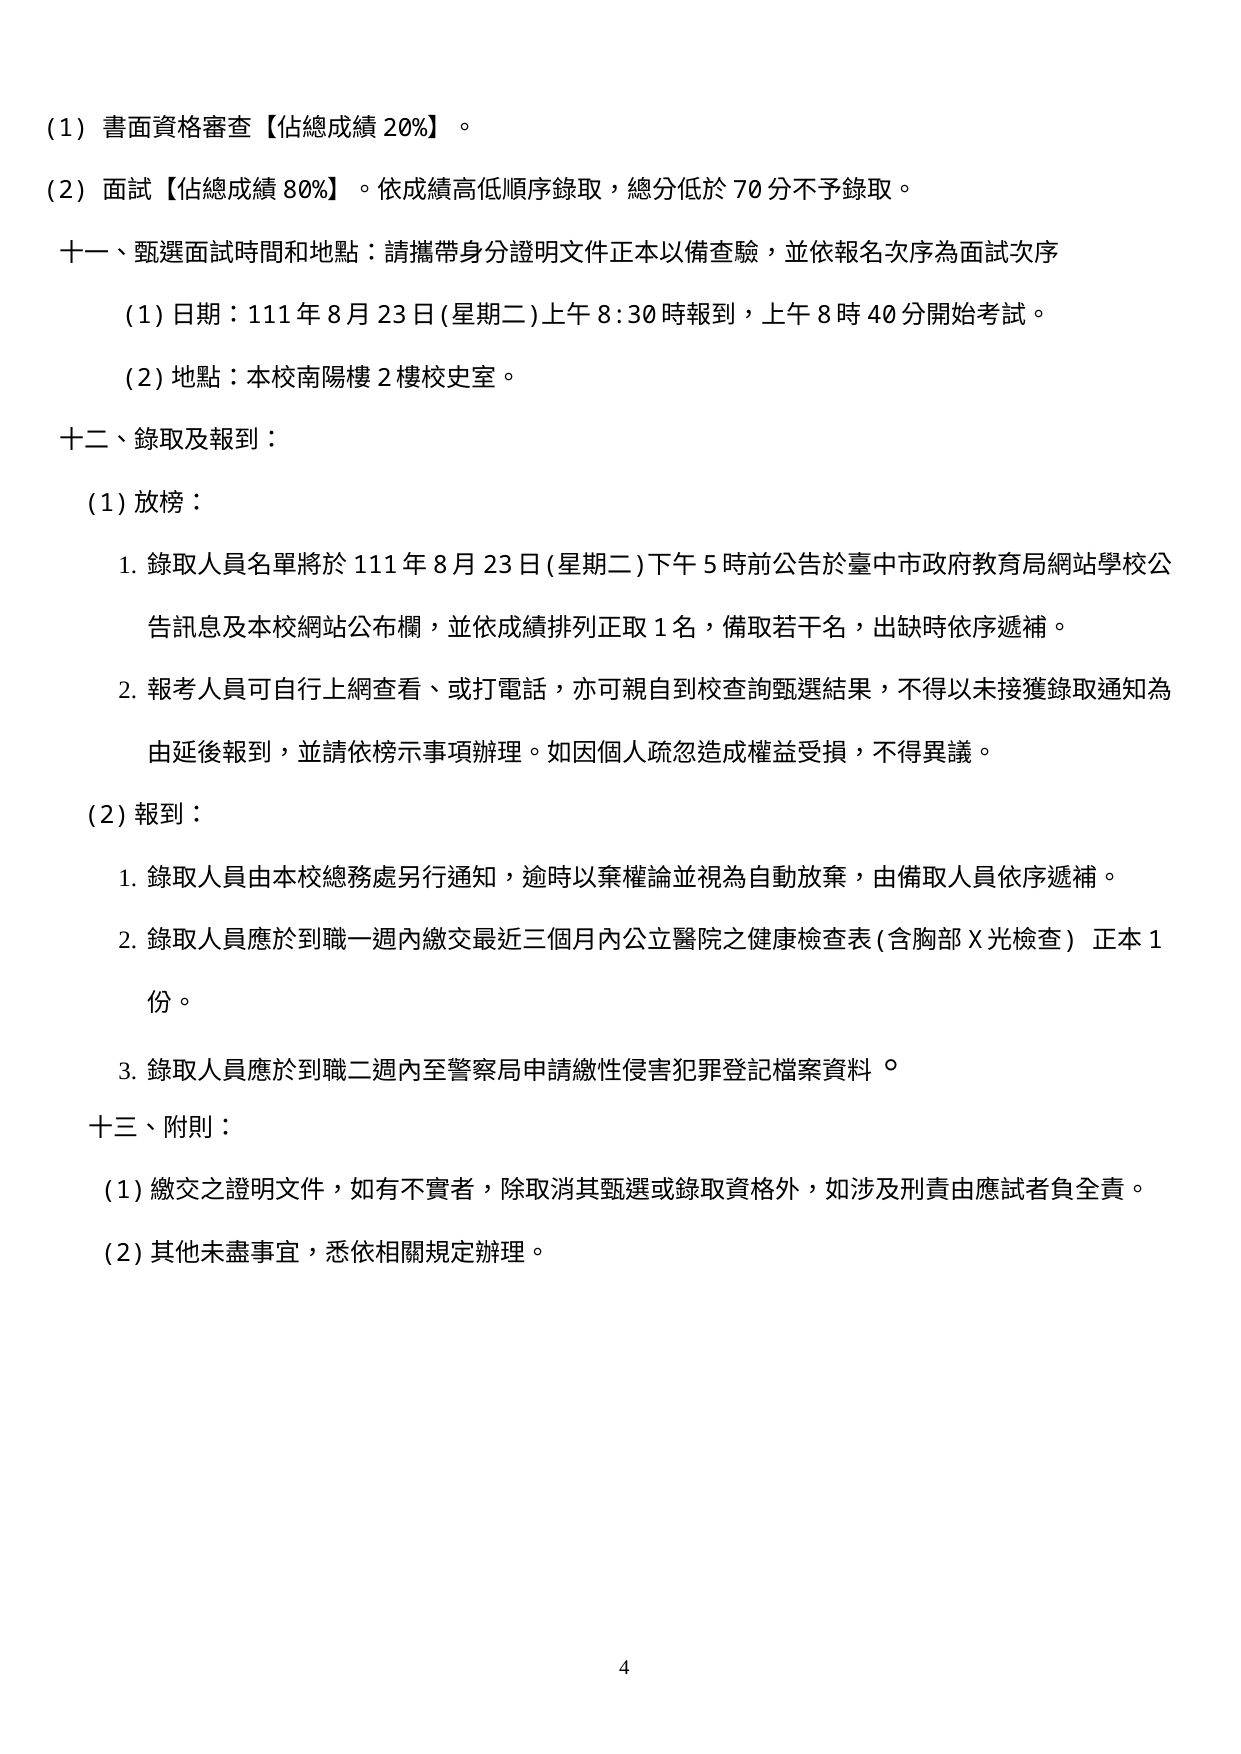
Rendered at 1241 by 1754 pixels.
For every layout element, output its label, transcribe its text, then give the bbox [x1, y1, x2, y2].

list 書面資格審查【佔總成績20%】。 [43, 84, 1181, 146]
list 繳交之證明文件，如有不實者，除取消其甄選或錄取資格外，如涉及刑責由應試者負全責。 [101, 1146, 1181, 1209]
list 錄取人員應於到職一週內繳交最近三個月內公立醫院之健康檢查表(含胸部X光檢查) 正本1份。 [118, 896, 1181, 1021]
text 十二、錄取及報到： [59, 396, 1181, 459]
list 放榜： [84, 459, 1181, 521]
list 報到： [84, 771, 1181, 834]
list 報考人員可自行上網查看、或打電話，亦可親自到校查詢甄選結果，不得以未接獲錄取通知為由延後報到，並請依榜示事項辦理。如因個人疏忽造成權益受損，不得異議。 [118, 646, 1181, 771]
list 面試【佔總成績80%】。依成績高低順序錄取，總分低於70分不予錄取。 [43, 146, 1181, 209]
list 日期：111年8月23日(星期二)上午8:30時報到，上午8時40分開始考試。 [122, 271, 1181, 334]
list 錄取人員由本校總務處另行通知，逾時以棄權論並視為自動放棄，由備取人員依序遞補。 [118, 834, 1181, 896]
text 十三、附則： [88, 1084, 1181, 1146]
list 其他未盡事宜，悉依相關規定辦理。 [101, 1209, 1181, 1271]
text 十一、甄選面試時間和地點：請攜帶身分證明文件正本以備查驗，並依報名次序為面試次序 [59, 209, 1181, 271]
list 地點：本校南陽樓2樓校史室。 [122, 334, 1181, 396]
list 錄取人員應於到職二週內至警察局申請繳性侵害犯罪登記檔案資料。 [118, 1021, 1181, 1084]
list 錄取人員名單將於111年8月23日(星期二)下午5時前公告於臺中市政府教育局網站學校公告訊息及本校網站公布欄，並依成績排列正取1名，備取若干名，出缺時依序遞補。 [118, 521, 1181, 646]
